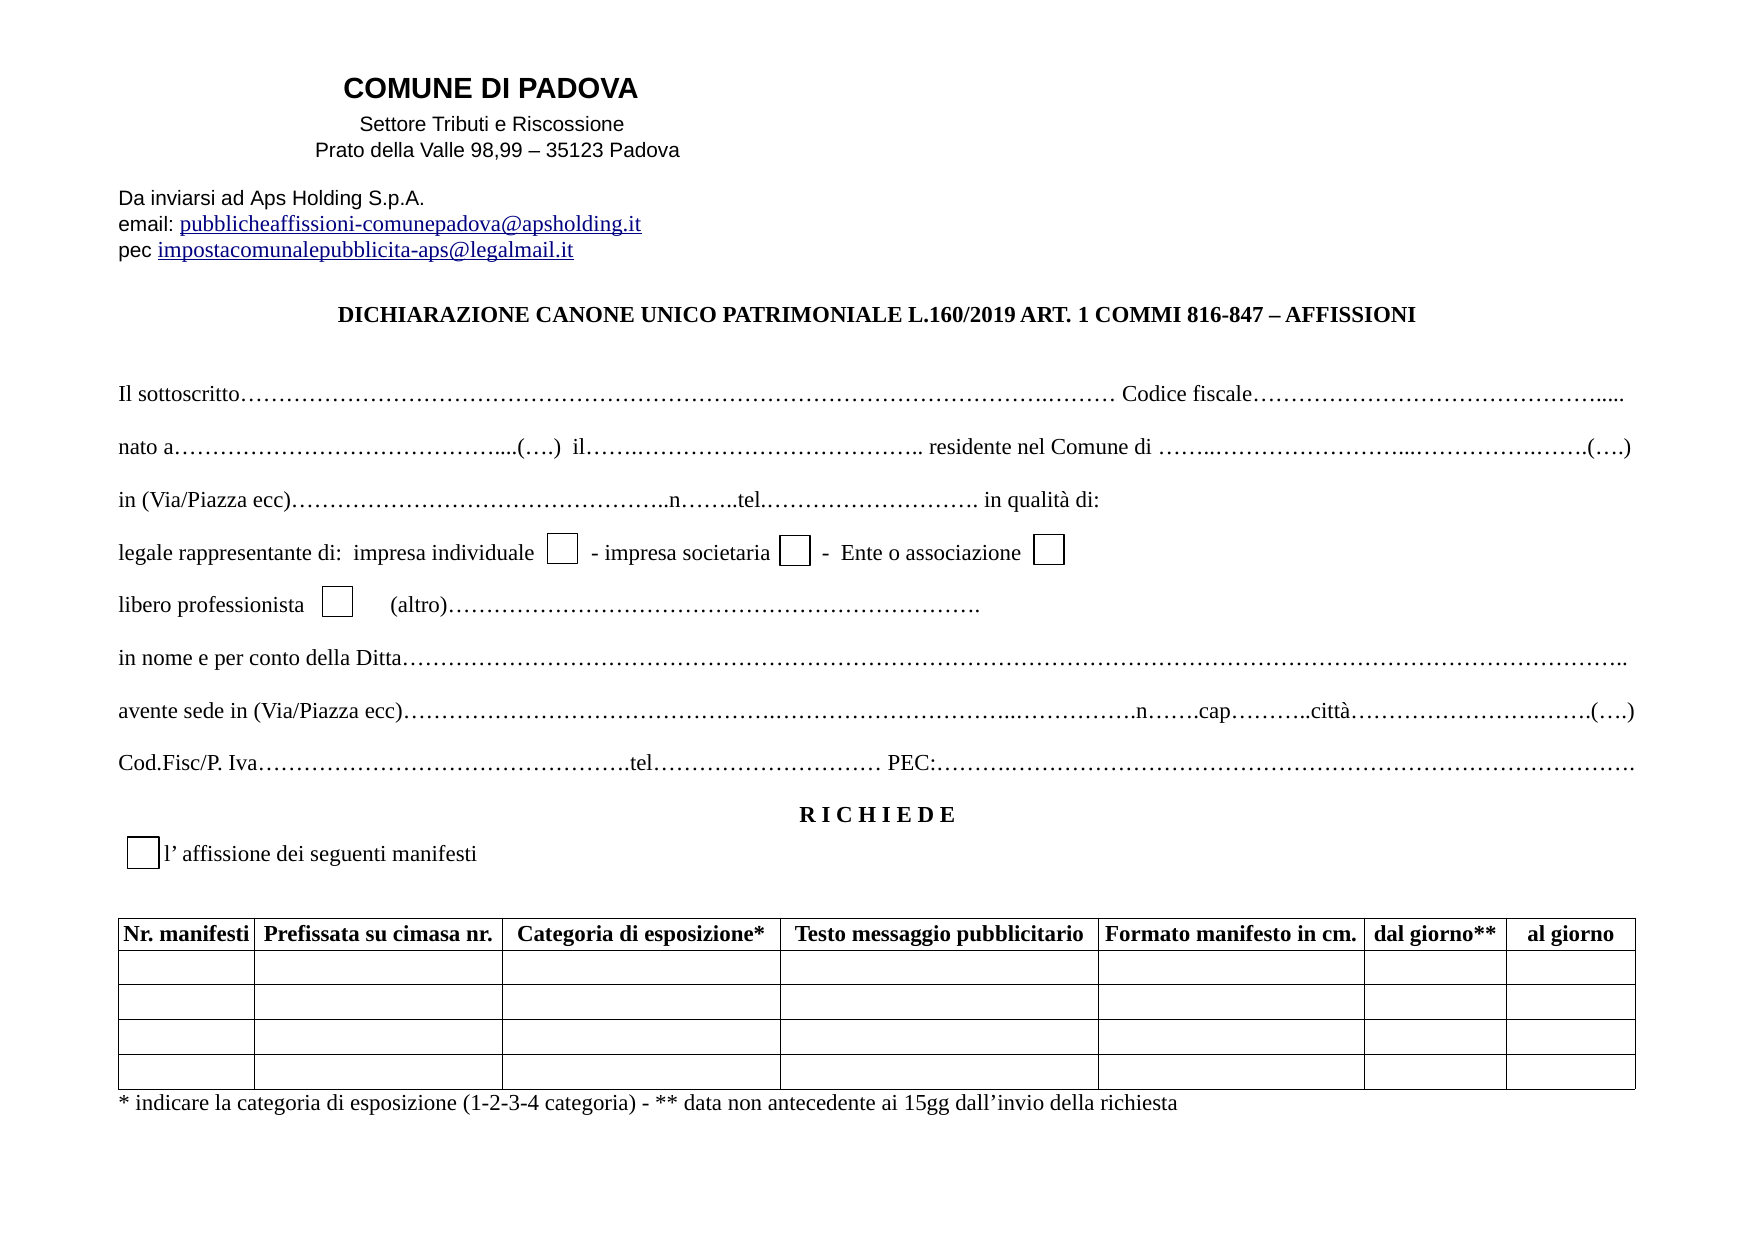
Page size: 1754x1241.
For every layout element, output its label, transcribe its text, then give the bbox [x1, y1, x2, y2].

table_cell [781, 985, 1098, 1019]
table_cell [503, 1055, 780, 1088]
text l’ affissione dei seguenti manifesti [160, 840, 1636, 866]
text COMUNE DI PADOVA [118, 71, 1636, 104]
text Settore Tributi e Riscossione [118, 104, 1636, 138]
table_header Prefissata su cimasa nr. [255, 919, 502, 950]
text Da inviarsi ad Aps Holding S.p.A. [118, 186, 1636, 210]
table_cell [781, 1055, 1098, 1088]
table_cell [119, 1055, 254, 1088]
text * indicare la categoria di esposizione (1-2-3-4 categoria) - ** data non antecedente ai 15gg dall’invio della richiesta [118, 1088, 1636, 1115]
table_header Testo messaggio pubblicitario [781, 919, 1098, 950]
table_cell [255, 985, 502, 1019]
text libero professionista (altro)……………………………………………………………. [118, 591, 1636, 618]
table_cell [1507, 985, 1635, 1019]
table_cell [503, 951, 780, 984]
table_cell [1365, 951, 1506, 984]
subtitle R I C H I E D E [118, 801, 1636, 827]
table_cell [781, 951, 1098, 984]
table_header dal giorno** [1365, 919, 1506, 950]
table_cell [119, 1020, 254, 1054]
table_cell [503, 985, 780, 1019]
text nato a……………………………………....(….) il…….……………………………….. residente nel Comune di ……..……………………...…………….…….(….) [118, 433, 1636, 459]
text avente sede in (Via/Piazza ecc)………………………………………….…………………………..…………….n…….cap………..città…………………….…….(….) [118, 697, 1636, 723]
table_cell [1099, 1020, 1364, 1054]
table_cell [255, 1055, 502, 1088]
text Cod.Fisc/P. Iva………………………………………….tel………………………… PEC:……….………………………………………………………………………. [118, 749, 1636, 776]
text Prato della Valle 98,99 – 35123 Padova [118, 138, 1636, 162]
table_cell [1099, 1055, 1364, 1088]
table_cell [1365, 985, 1506, 1019]
table_header Categoria di esposizione* [503, 919, 780, 950]
text Il sottoscritto…………………………………………………………………………………………….……… Codice fiscale………………………………………..... [118, 381, 1636, 407]
table_cell [1507, 951, 1635, 984]
table_header Nr. manifesti [119, 919, 254, 950]
table_cell [255, 1020, 502, 1054]
text - Ente o associazione [811, 539, 1033, 565]
text [1065, 539, 1636, 565]
text in nome e per conto della Ditta…………………………………………………………………………………………………………………………………………….. [118, 644, 1636, 670]
table_cell [1507, 1020, 1635, 1054]
table_cell [1365, 1055, 1506, 1088]
text legale rappresentante di: impresa individuale - impresa societaria [118, 539, 779, 565]
text in (Via/Piazza ecc)…………………………………………..n……..tel.………………………. in qualità di: [118, 486, 1636, 512]
table_cell [1365, 1020, 1506, 1054]
table_cell [255, 951, 502, 984]
text DICHIARAZIONE CANONE UNICO PATRIMONIALE L.160/2019 ART. 1 COMMI 816-847 – AFFISSIONI [118, 301, 1636, 328]
table_header Formato manifesto in cm. [1099, 919, 1364, 950]
table_cell [1099, 951, 1364, 984]
table_cell [119, 985, 254, 1019]
table_cell [1507, 1055, 1635, 1088]
table_cell [119, 951, 254, 984]
table_cell [781, 1020, 1098, 1054]
table_cell [503, 1020, 780, 1054]
text email: pubblicheaffissioni-comunepadova@apsholding.it pec impostacomunalepubblicita-aps@legalmail.it [118, 210, 1636, 263]
table_cell [1099, 985, 1364, 1019]
table_header al giorno [1507, 919, 1635, 950]
